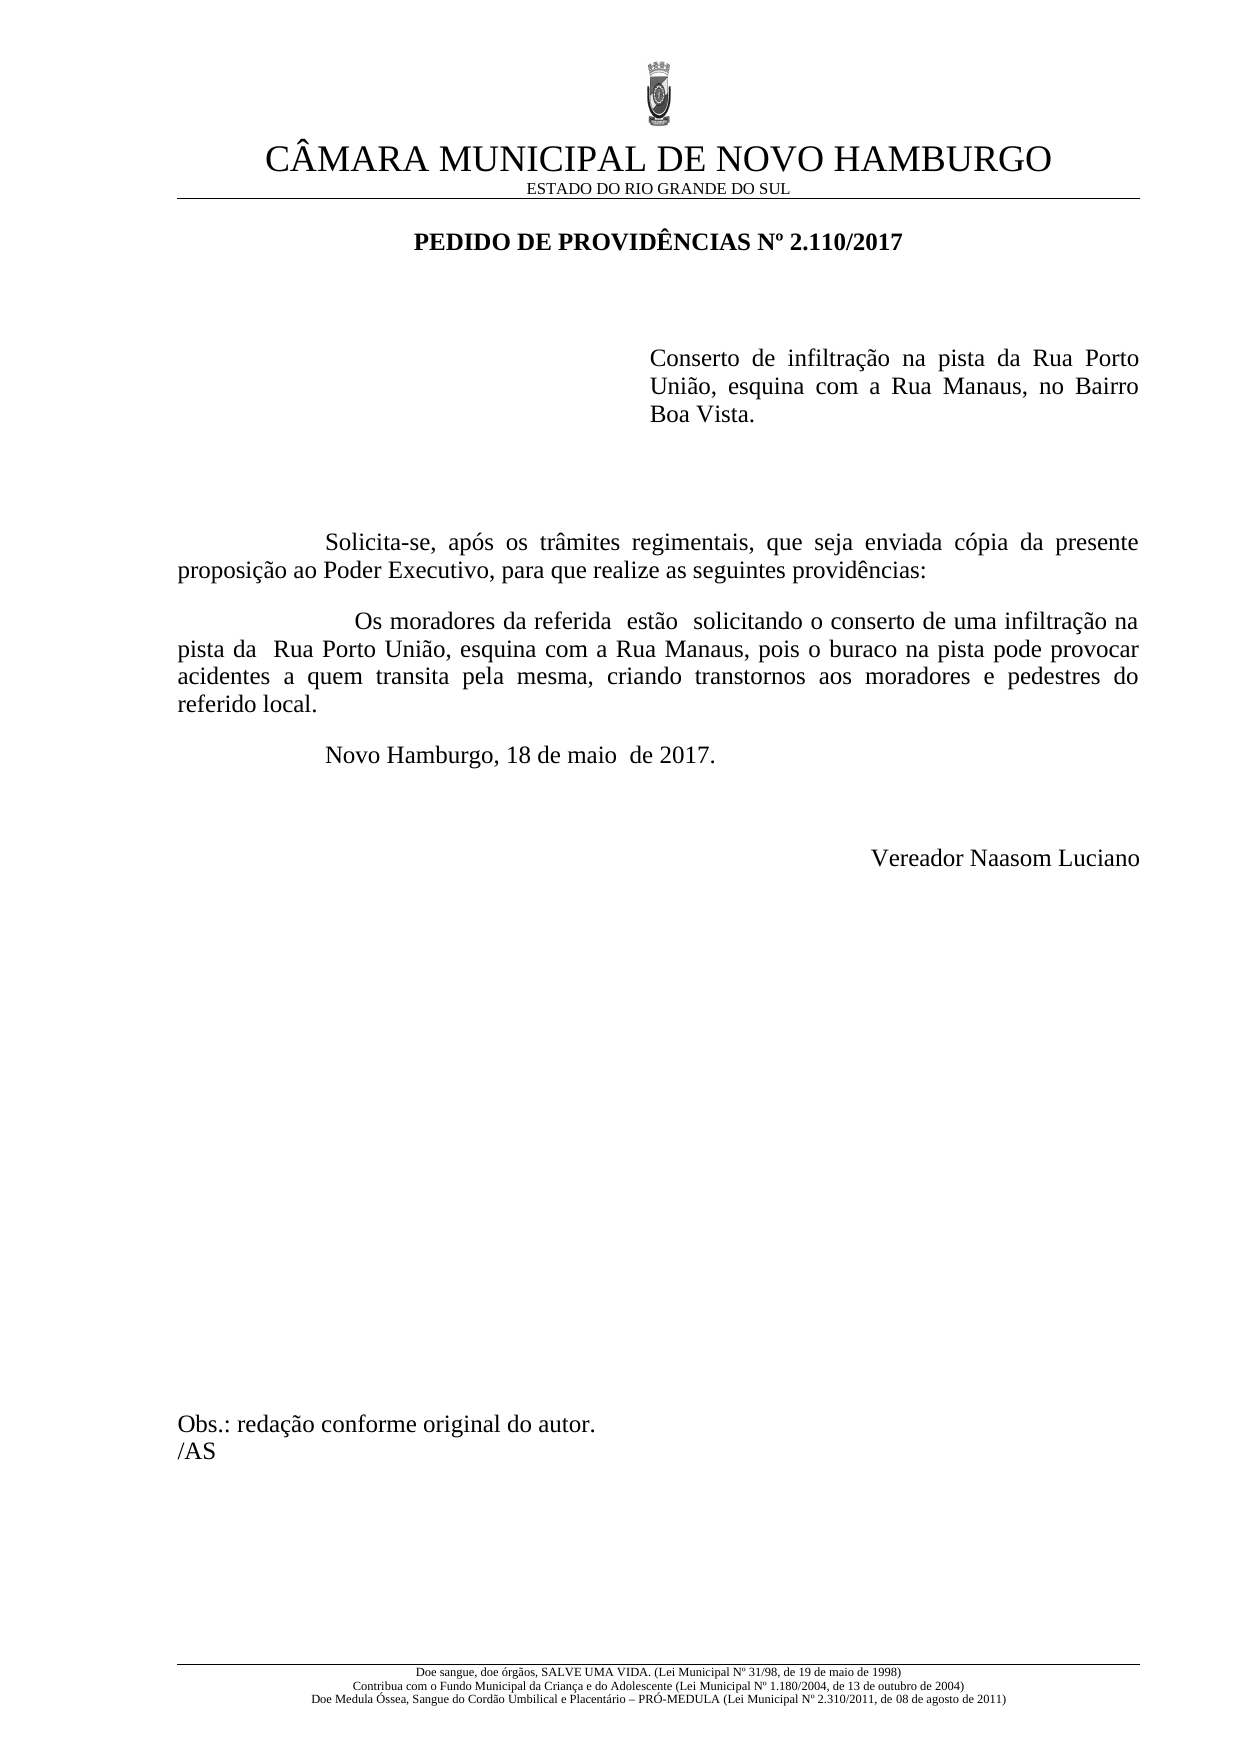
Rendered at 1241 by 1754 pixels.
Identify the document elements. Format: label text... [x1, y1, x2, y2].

text /AS [177, 1437, 1140, 1465]
text Os moradores da referida estão solicitando o conserto de uma infiltração na pista da Rua Porto União, esquina com a Rua Manaus, pois o buraco na pista pode provocar acidentes a quem transita pela mesma, criando transtornos aos moradores e pedestres do referido local. [177, 607, 1140, 718]
text Conserto de infiltração na pista da Rua Porto União, esquina com a Rua Manaus, no Bairro Boa Vista. [649, 344, 1140, 428]
text Vereador Naasom Luciano [177, 844, 1140, 872]
text PEDIDO DE PROVIDÊNCIAS Nº 2.110/2017 [177, 228, 1140, 256]
text Solicita-se, após os trâmites regimentais, que seja enviada cópia da presente proposição ao Poder Executivo, para que realize as seguintes providências: [177, 528, 1140, 583]
text Novo Hamburgo, 18 de maio de 2017. [177, 741, 1140, 769]
text Obs.: redação conforme original do autor. [177, 1410, 1140, 1437]
